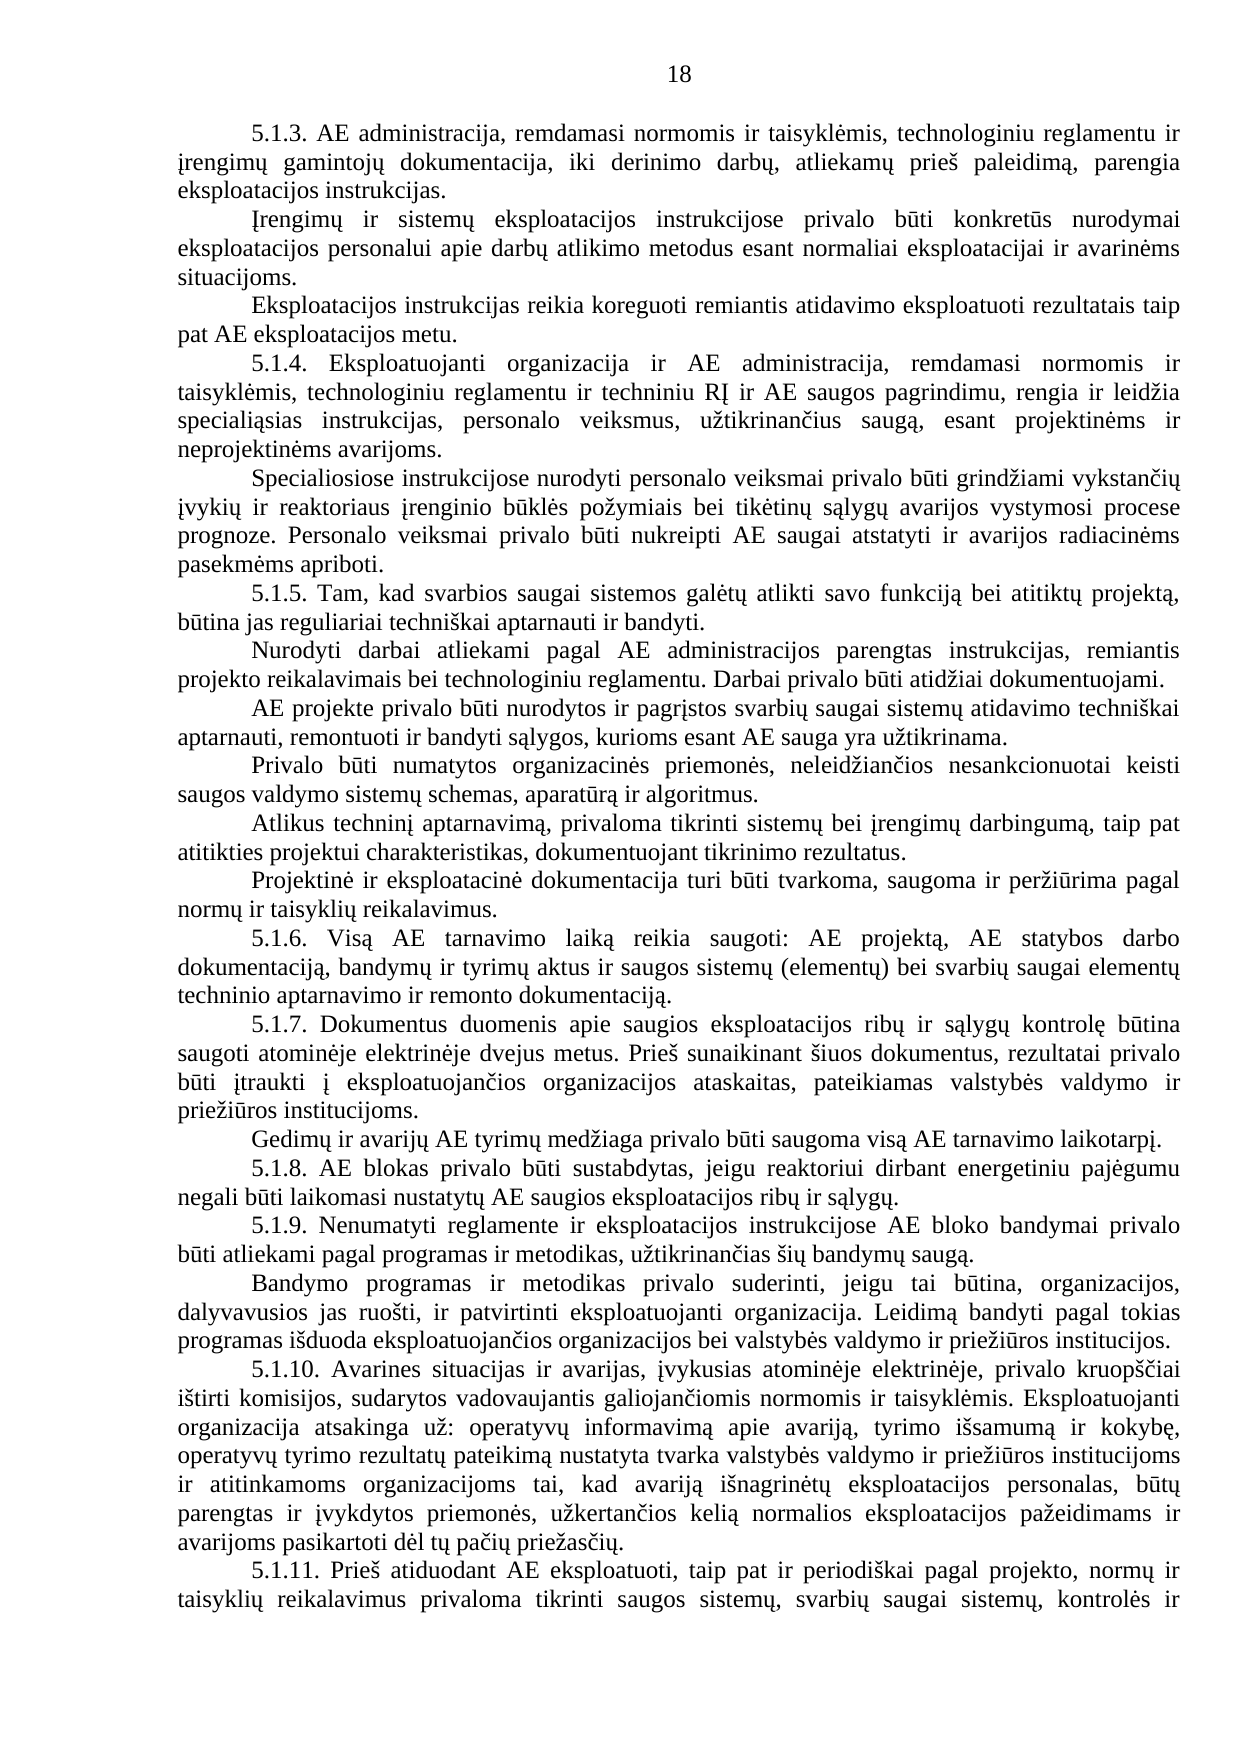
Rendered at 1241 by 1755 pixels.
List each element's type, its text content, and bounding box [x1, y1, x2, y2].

text Privalo būti numatytos organizacinės priemonės, neleidžiančios nesankcionuotai keisti saugos valdymo sistemų schemas, aparatūrą ir algoritmus. [177, 751, 1181, 808]
text Eksploatacijos instrukcijas reikia koreguoti remiantis atidavimo eksploatuoti rezultatais taip pat AE eksploatacijos metu. [177, 291, 1181, 348]
text Įrengimų ir sistemų eksploatacijos instrukcijose privalo būti konkretūs nurodymai eksploatacijos personalui apie darbų atlikimo metodus esant normaliai eksploatacijai ir avarinėms situacijoms. [177, 204, 1181, 291]
text 5.1.7. Dokumentus duomenis apie saugios eksploatacijos ribų ir sąlygų kontrolę būtina saugoti atominėje elektrinėje dvejus metus. Prieš sunaikinant šiuos dokumentus, rezultatai privalo būti įtraukti į eksploatuojančios organizacijos ataskaitas, pateikiamas valstybės valdymo ir priežiūros institucijoms. [177, 1009, 1181, 1124]
text Gedimų ir avarijų AE tyrimų medžiaga privalo būti saugoma visą AE tarnavimo laikotarpį. [177, 1124, 1181, 1153]
text 5.1.10. Avarines situacijas ir avarijas, įvykusias atominėje elektrinėje, privalo kruopščiai ištirti komisijos, sudarytos vadovaujantis galiojančiomis normomis ir taisyklėmis. Eksploatuojanti organizacija atsakinga už: operatyvų informavimą apie avariją, tyrimo išsamumą ir kokybę, operatyvų tyrimo rezultatų pateikimą nustatyta tvarka valstybės valdymo ir priežiūros institucijoms ir atitinkamoms organizacijoms tai, kad avariją išnagrinėtų eksploatacijos personalas, būtų parengtas ir įvykdytos priemonės, užkertančios kelią normalios eksploatacijos pažeidimams ir avarijoms pasikartoti dėl tų pačių priežasčių. [177, 1354, 1181, 1556]
text Atlikus techninį aptarnavimą, privaloma tikrinti sistemų bei įrengimų darbingumą, taip pat atitikties projektui charakteristikas, dokumentuojant tikrinimo rezultatus. [177, 808, 1181, 866]
text Projektinė ir eksploatacinė dokumentacija turi būti tvarkoma, saugoma ir peržiūrima pagal normų ir taisyklių reikalavimus. [177, 866, 1181, 923]
text 5.1.6. Visą AE tarnavimo laiką reikia saugoti: AE projektą, AE statybos darbo dokumentaciją, bandymų ir tyrimų aktus ir saugos sistemų (elementų) bei svarbių saugai elementų techninio aptarnavimo ir remonto dokumentaciją. [177, 923, 1181, 1009]
text 5.1.3. AE administracija, remdamasi normomis ir taisyklėmis, technologiniu reglamentu ir įrengimų gamintojų dokumentacija, iki derinimo darbų, atliekamų prieš paleidimą, parengia eksploatacijos instrukcijas. [177, 118, 1181, 204]
text 5.1.11. Prieš atiduodant AE eksploatuoti, taip pat ir periodiškai pagal projekto, normų ir taisyklių reikalavimus privaloma tikrinti saugos sistemų, svarbių saugai sistemų, kontrolės ir [177, 1556, 1181, 1613]
text 5.1.4. Eksploatuojanti organizacija ir AE administracija, remdamasi normomis ir taisyklėmis, technologiniu reglamentu ir techniniu RĮ ir AE saugos pagrindimu, rengia ir leidžia specialiąsias instrukcijas, personalo veiksmus, užtikrinančius saugą, esant projektinėms ir neprojektinėms avarijoms. [177, 348, 1181, 463]
text Specialiosiose instrukcijose nurodyti personalo veiksmai privalo būti grindžiami vykstančių įvykių ir reaktoriaus įrenginio būklės požymiais bei tikėtinų sąlygų avarijos vystymosi procese prognoze. Personalo veiksmai privalo būti nukreipti AE saugai atstatyti ir avarijos radiacinėms pasekmėms apriboti. [177, 463, 1181, 578]
text 5.1.9. Nenumatyti reglamente ir eksploatacijos instrukcijose AE bloko bandymai privalo būti atliekami pagal programas ir metodikas, užtikrinančias šių bandymų saugą. [177, 1211, 1181, 1268]
text 5.1.5. Tam, kad svarbios saugai sistemos galėtų atlikti savo funkciją bei atitiktų projektą, būtina jas reguliariai techniškai aptarnauti ir bandyti. [177, 578, 1181, 636]
text AE projekte privalo būti nurodytos ir pagrįstos svarbių saugai sistemų atidavimo techniškai aptarnauti, remontuoti ir bandyti sąlygos, kurioms esant AE sauga yra užtikrinama. [177, 693, 1181, 751]
text 5.1.8. AE blokas privalo būti sustabdytas, jeigu reaktoriui dirbant energetiniu pajėgumu negali būti laikomasi nustatytų AE saugios eksploatacijos ribų ir sąlygų. [177, 1153, 1181, 1211]
text Nurodyti darbai atliekami pagal AE administracijos parengtas instrukcijas, remiantis projekto reikalavimais bei technologiniu reglamentu. Darbai privalo būti atidžiai dokumentuojami. [177, 636, 1181, 693]
text Bandymo programas ir metodikas privalo suderinti, jeigu tai būtina, organizacijos, dalyvavusios jas ruošti, ir patvirtinti eksploatuojanti organizacija. Leidimą bandyti pagal tokias programas išduoda eksploatuojančios organizacijos bei valstybės valdymo ir priežiūros institucijos. [177, 1268, 1181, 1354]
